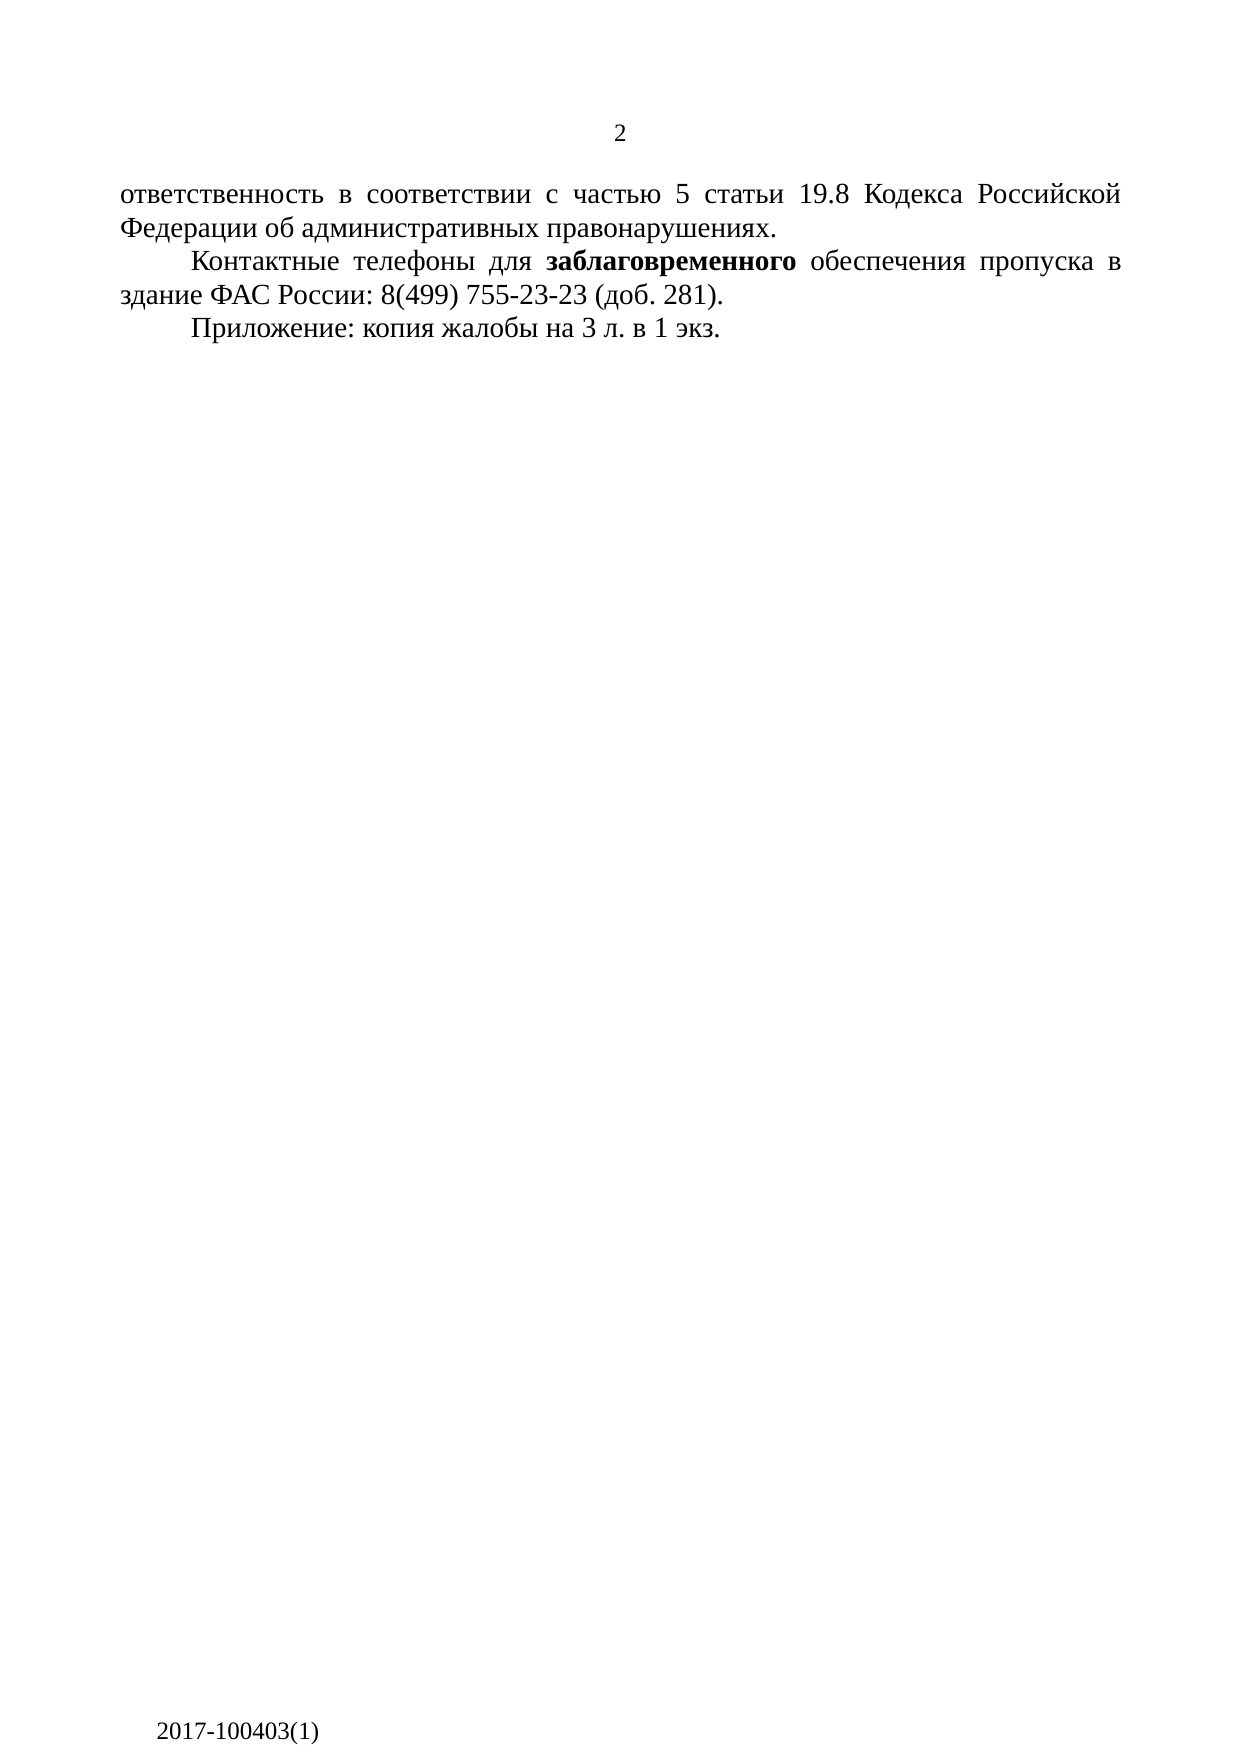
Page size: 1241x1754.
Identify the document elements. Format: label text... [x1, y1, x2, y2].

text Приложение: копия жалобы на 3 л. в 1 экз. [120, 311, 1122, 344]
text Контактные телефоны для заблаговременного обеспечения пропуска в здание ФАС России: 8(499) 755-23-23 (доб. 281). [120, 243, 1122, 311]
text ответственность в соответствии с частью 5 статьи 19.8 Кодекса Российской Федерации об административных правонарушениях. [120, 176, 1122, 243]
